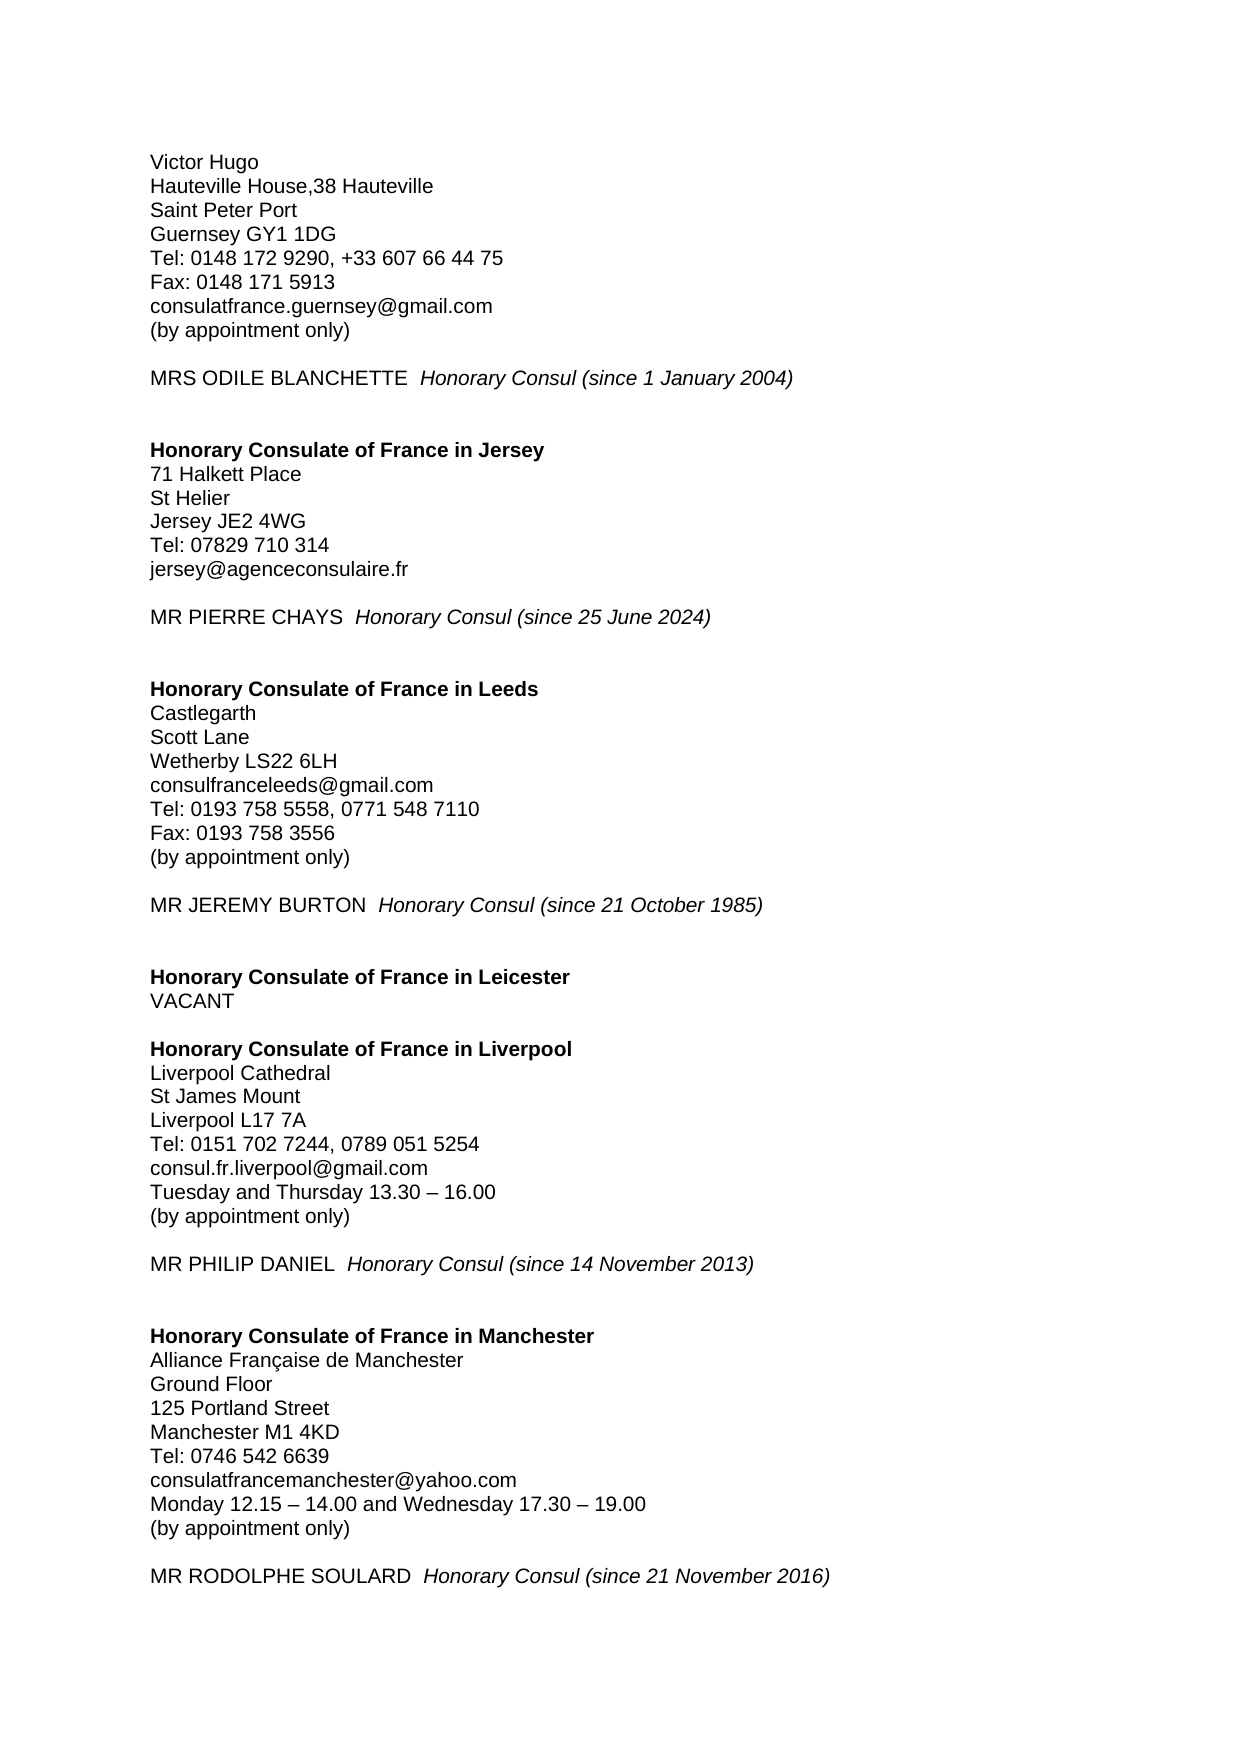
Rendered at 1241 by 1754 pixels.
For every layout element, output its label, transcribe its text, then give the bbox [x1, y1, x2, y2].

text Honorary Consulate of France in Liverpool [150, 1036, 1090, 1060]
text St Helier [150, 485, 1090, 509]
text Tuesday and Thursday 13.30 – 16.00 [150, 1180, 1090, 1204]
text Guernsey GY1 1DG [150, 222, 1090, 246]
text consul.fr.liverpool@gmail.com [150, 1156, 1090, 1180]
text Fax: 0148 171 5913 [150, 270, 1090, 294]
text Jersey JE2 4WG [150, 509, 1090, 533]
text Manchester M1 4KD [150, 1420, 1090, 1444]
text MR RODOLPHE SOULARD Honorary Consul (since 21 November 2016) [150, 1563, 1090, 1587]
text Tel: 07829 710 314 [150, 533, 1090, 557]
text Tel: 0151 702 7244, 0789 051 5254 [150, 1132, 1090, 1156]
text Honorary Consulate of France in Leicester [150, 964, 1090, 988]
text Liverpool L17 7A [150, 1108, 1090, 1132]
text 125 Portland Street [150, 1396, 1090, 1420]
text VACANT [150, 988, 1090, 1012]
text Scott Lane [150, 725, 1090, 749]
text Tel: 0148 172 9290, +33 607 66 44 75 [150, 246, 1090, 270]
text Wetherby LS22 6LH [150, 749, 1090, 773]
text Saint Peter Port [150, 198, 1090, 222]
text (by appointment only) [150, 845, 1090, 869]
text 71 Halkett Place [150, 461, 1090, 485]
text St James Mount [150, 1084, 1090, 1108]
text Honorary Consulate of France in Manchester [150, 1324, 1090, 1348]
text Alliance Française de Manchester [150, 1348, 1090, 1372]
text MR PIERRE CHAYS Honorary Consul (since 25 June 2024) [150, 605, 1090, 629]
text consulatfrance.guernsey@gmail.com [150, 294, 1090, 318]
text Tel: 0193 758 5558, 0771 548 7110 [150, 797, 1090, 821]
text consulfranceleeds@gmail.com [150, 773, 1090, 797]
text Liverpool Cathedral [150, 1060, 1090, 1084]
text Victor Hugo [150, 150, 1090, 174]
text Honorary Consulate of France in Leeds [150, 677, 1090, 701]
text Hauteville House,38 Hauteville [150, 174, 1090, 198]
text MR PHILIP DANIEL Honorary Consul (since 14 November 2013) [150, 1252, 1090, 1276]
text (by appointment only) [150, 1204, 1090, 1228]
text (by appointment only) [150, 318, 1090, 342]
text consulatfrancemanchester@yahoo.com [150, 1468, 1090, 1492]
text Tel: 0746 542 6639 [150, 1444, 1090, 1468]
text MR JEREMY BURTON Honorary Consul (since 21 October 1985) [150, 893, 1090, 917]
text jersey@agenceconsulaire.fr [150, 557, 1090, 581]
text Honorary Consulate of France in Jersey [150, 437, 1090, 461]
text Monday 12.15 – 14.00 and Wednesday 17.30 – 19.00 [150, 1492, 1090, 1516]
text Fax: 0193 758 3556 [150, 821, 1090, 845]
text Castlegarth [150, 701, 1090, 725]
text Ground Floor [150, 1372, 1090, 1396]
text (by appointment only) [150, 1516, 1090, 1539]
text MRS ODILE BLANCHETTE Honorary Consul (since 1 January 2004) [150, 366, 1090, 389]
